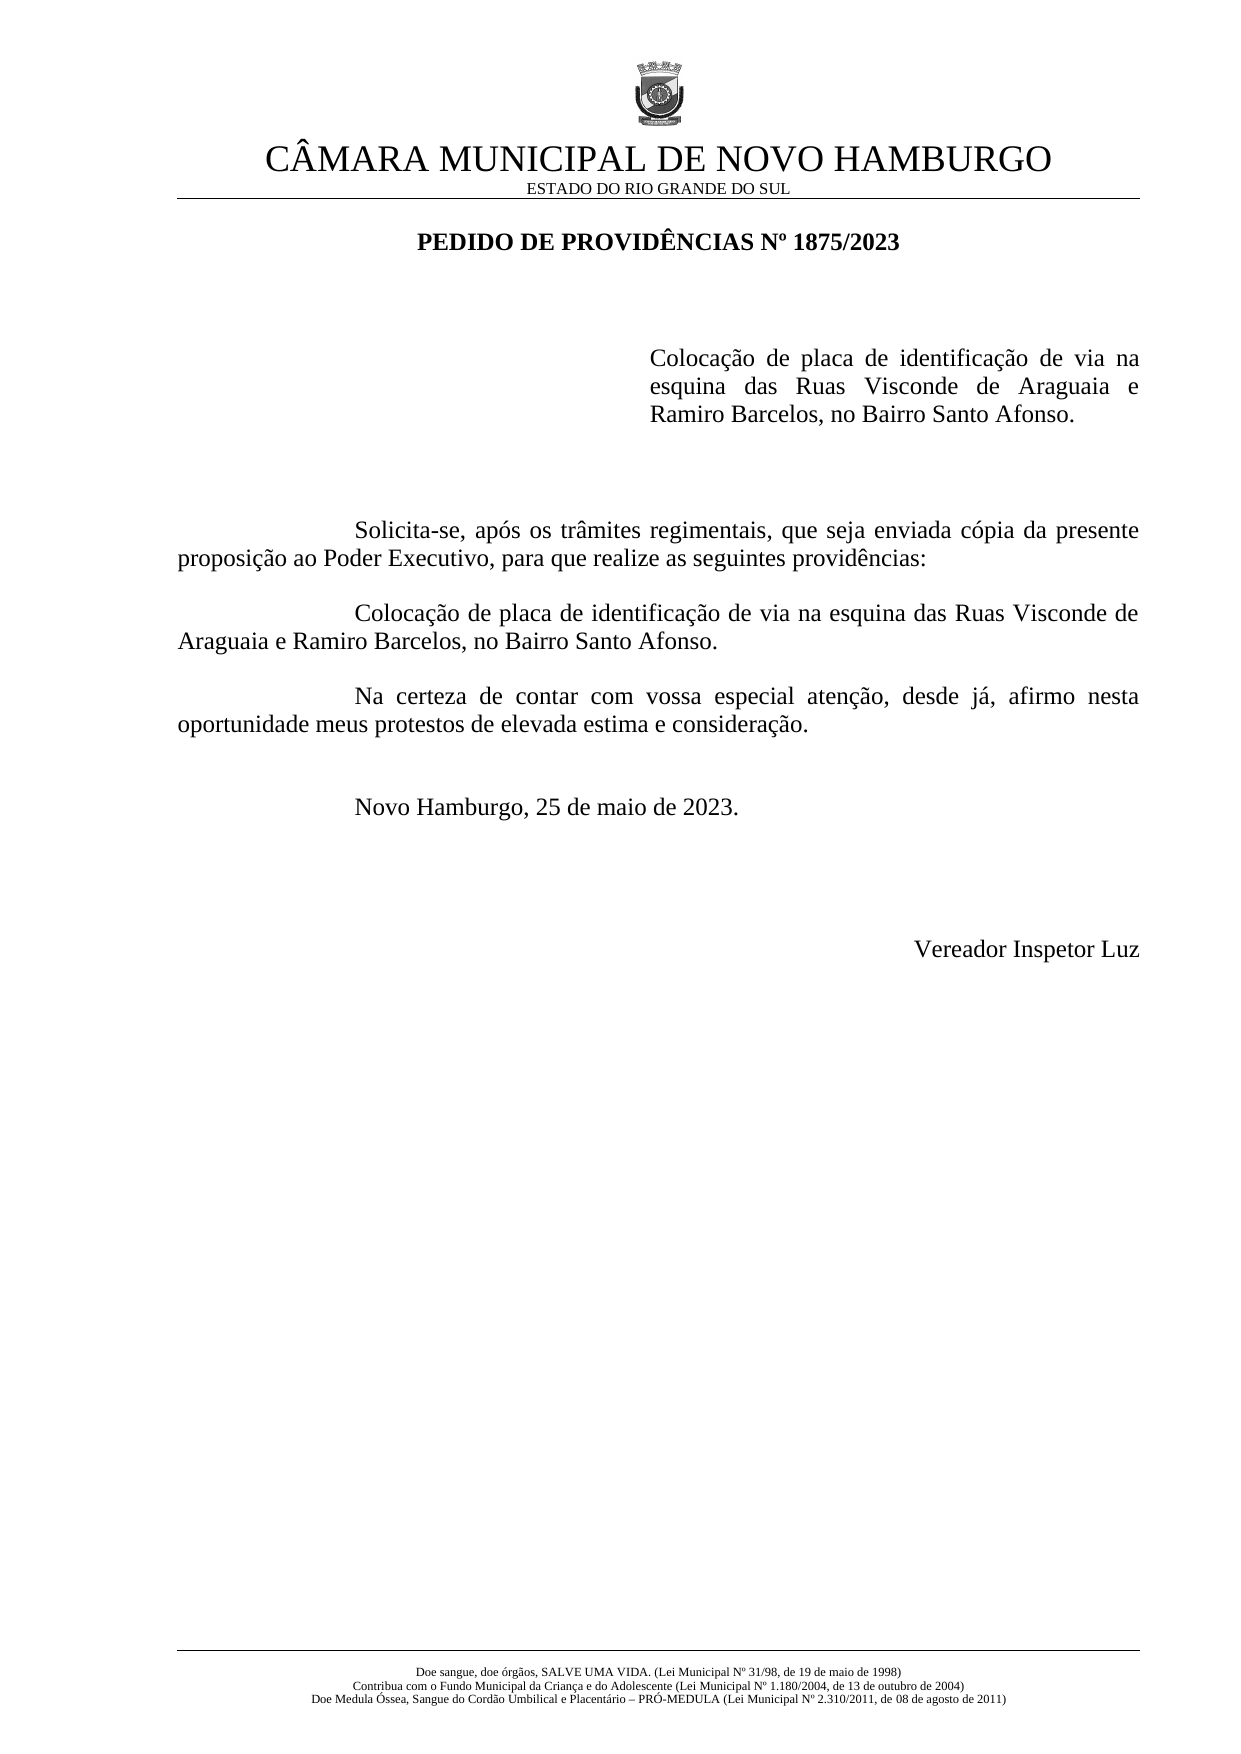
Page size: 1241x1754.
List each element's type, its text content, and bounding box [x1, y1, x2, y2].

text Novo Hamburgo, 25 de maio de 2023. [177, 793, 1140, 821]
text Vereador Inspetor Luz [177, 935, 1140, 963]
text Na certeza de contar com vossa especial atenção, desde já, afirmo nesta oportunidade meus protestos de elevada estima e consideração. [177, 682, 1140, 738]
text Colocação de placa de identificação de via na esquina das Ruas Visconde de Araguaia e Ramiro Barcelos, no Bairro Santo Afonso. [649, 344, 1140, 428]
text Solicita-se, após os trâmites regimentais, que seja enviada cópia da presente proposição ao Poder Executivo, para que realize as seguintes providências: [177, 516, 1140, 572]
text PEDIDO DE PROVIDÊNCIAS Nº 1875/2023 [177, 228, 1140, 256]
text Colocação de placa de identificação de via na esquina das Ruas Visconde de Araguaia e Ramiro Barcelos, no Bairro Santo Afonso. [177, 599, 1140, 655]
